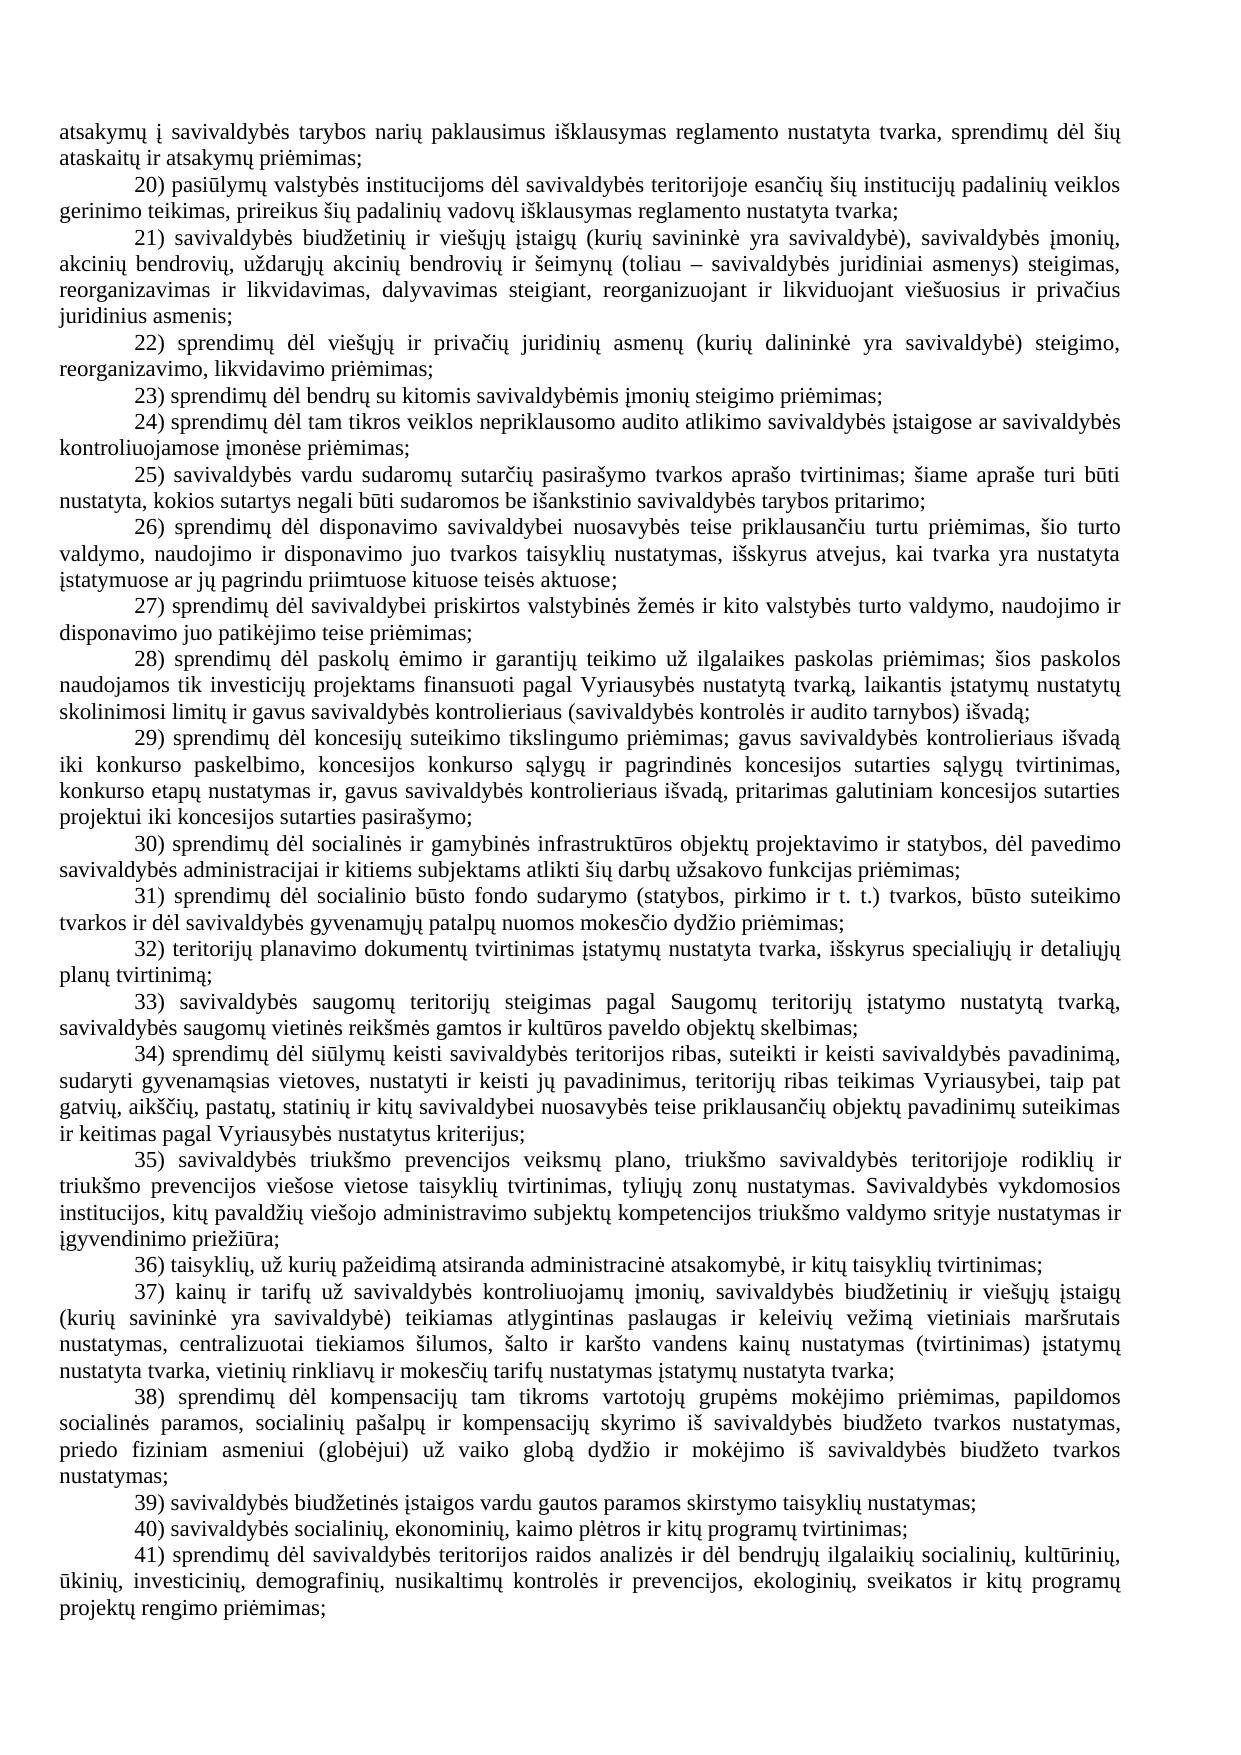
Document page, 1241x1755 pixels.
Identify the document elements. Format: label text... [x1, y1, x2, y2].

text 38) sprendimų dėl kompensacijų tam tikroms vartotojų grupėms mokėjimo priėmimas, papildomos socialinės paramos, socialinių pašalpų ir kompensacijų skyrimo iš savivaldybės biudžeto tvarkos nustatymas, priedo fiziniam asmeniui (globėjui) už vaiko globą dydžio ir mokėjimo iš savivaldybės biudžeto tvarkos nustatymas; [59, 1383, 1122, 1488]
text 27) sprendimų dėl savivaldybei priskirtos valstybinės žemės ir kito valstybės turto valdymo, naudojimo ir disponavimo juo patikėjimo teise priėmimas; [59, 592, 1122, 645]
text 34) sprendimų dėl siūlymų keisti savivaldybės teritorijos ribas, suteikti ir keisti savivaldybės pavadinimą, sudaryti gyvenamąsias vietoves, nustatyti ir keisti jų pavadinimus, teritorijų ribas teikimas Vyriausybei, taip pat gatvių, aikščių, pastatų, statinių ir kitų savivaldybei nuosavybės teise priklausančių objektų pavadinimų suteikimas ir keitimas pagal Vyriausybės nustatytus kriterijus; [59, 1041, 1122, 1146]
text 26) sprendimų dėl disponavimo savivaldybei nuosavybės teise priklausančiu turtu priėmimas, šio turto valdymo, naudojimo ir disponavimo juo tvarkos taisyklių nustatymas, išskyrus atvejus, kai tvarka yra nustatyta įstatymuose ar jų pagrindu priimtuose kituose teisės aktuose; [59, 513, 1122, 592]
text 35) savivaldybės triukšmo prevencijos veiksmų plano, triukšmo savivaldybės teritorijoje rodiklių ir triukšmo prevencijos viešose vietose taisyklių tvirtinimas, tyliųjų zonų nustatymas. Savivaldybės vykdomosios institucijos, kitų pavaldžių viešojo administravimo subjektų kompetencijos triukšmo valdymo srityje nustatymas ir įgyvendinimo priežiūra; [59, 1146, 1122, 1251]
text 29) sprendimų dėl koncesijų suteikimo tikslingumo priėmimas; gavus savivaldybės kontrolieriaus išvadą iki konkurso paskelbimo, koncesijos konkurso sąlygų ir pagrindinės koncesijos sutarties sąlygų tvirtinimas, konkurso etapų nustatymas ir, gavus savivaldybės kontrolieriaus išvadą, pritarimas galutiniam koncesijos sutarties projektui iki koncesijos sutarties pasirašymo; [59, 724, 1122, 830]
text 21) savivaldybės biudžetinių ir viešųjų įstaigų (kurių savininkė yra savivaldybė), savivaldybės įmonių, akcinių bendrovių, uždarųjų akcinių bendrovių ir šeimynų (toliau – savivaldybės juridiniai asmenys) steigimas, reorganizavimas ir likvidavimas, dalyvavimas steigiant, reorganizuojant ir likviduojant viešuosius ir privačius juridinius asmenis; [59, 223, 1122, 329]
text 33) savivaldybės saugomų teritorijų steigimas pagal Saugomų teritorijų įstatymo nustatytą tvarką, savivaldybės saugomų vietinės reikšmės gamtos ir kultūros paveldo objektų skelbimas; [59, 988, 1122, 1041]
text 20) pasiūlymų valstybės institucijoms dėl savivaldybės teritorijoje esančių šių institucijų padalinių veiklos gerinimo teikimas, prireikus šių padalinių vadovų išklausymas reglamento nustatyta tvarka; [59, 171, 1122, 223]
text 40) savivaldybės socialinių, ekonominių, kaimo plėtros ir kitų programų tvirtinimas; [59, 1515, 1122, 1541]
text 24) sprendimų dėl tam tikros veiklos nepriklausomo audito atlikimo savivaldybės įstaigose ar savivaldybės kontroliuojamose įmonėse priėmimas; [59, 408, 1122, 461]
text 39) savivaldybės biudžetinės įstaigos vardu gautos paramos skirstymo taisyklių nustatymas; [59, 1488, 1122, 1515]
text 41) sprendimų dėl savivaldybės teritorijos raidos analizės ir dėl bendrųjų ilgalaikių socialinių, kultūrinių, ūkinių, investicinių, demografinių, nusikaltimų kontrolės ir prevencijos, ekologinių, sveikatos ir kitų programų projektų rengimo priėmimas; [59, 1541, 1122, 1620]
text 25) savivaldybės vardu sudaromų sutarčių pasirašymo tvarkos aprašo tvirtinimas; šiame apraše turi būti nustatyta, kokios sutartys negali būti sudaromos be išankstinio savivaldybės tarybos pritarimo; [59, 461, 1122, 513]
text 30) sprendimų dėl socialinės ir gamybinės infrastruktūros objektų projektavimo ir statybos, dėl pavedimo savivaldybės administracijai ir kitiems subjektams atlikti šių darbų užsakovo funkcijas priėmimas; [59, 830, 1122, 882]
text 32) teritorijų planavimo dokumentų tvirtinimas įstatymų nustatyta tvarka, išskyrus specialiųjų ir detaliųjų planų tvirtinimą; [59, 935, 1122, 988]
text 22) sprendimų dėl viešųjų ir privačių juridinių asmenų (kurių dalininkė yra savivaldybė) steigimo, reorganizavimo, likvidavimo priėmimas; [59, 329, 1122, 382]
text 37) kainų ir tarifų už savivaldybės kontroliuojamų įmonių, savivaldybės biudžetinių ir viešųjų įstaigų (kurių savininkė yra savivaldybė) teikiamas atlygintinas paslaugas ir keleivių vežimą vietiniais maršrutais nustatymas, centralizuotai tiekiamos šilumos, šalto ir karšto vandens kainų nustatymas (tvirtinimas) įstatymų nustatyta tvarka, vietinių rinkliavų ir mokesčių tarifų nustatymas įstatymų nustatyta tvarka; [59, 1278, 1122, 1383]
text 31) sprendimų dėl socialinio būsto fondo sudarymo (statybos, pirkimo ir t. t.) tvarkos, būsto suteikimo tvarkos ir dėl savivaldybės gyvenamųjų patalpų nuomos mokesčio dydžio priėmimas; [59, 882, 1122, 935]
text 36) taisyklių, už kurių pažeidimą atsiranda administracinė atsakomybė, ir kitų taisyklių tvirtinimas; [59, 1251, 1122, 1278]
text 23) sprendimų dėl bendrų su kitomis savivaldybėmis įmonių steigimo priėmimas; [59, 382, 1122, 408]
text 28) sprendimų dėl paskolų ėmimo ir garantijų teikimo už ilgalaikes paskolas priėmimas; šios paskolos naudojamos tik investicijų projektams finansuoti pagal Vyriausybės nustatytą tvarką, laikantis įstatymų nustatytų skolinimosi limitų ir gavus savivaldybės kontrolieriaus (savivaldybės kontrolės ir audito tarnybos) išvadą; [59, 645, 1122, 724]
text atsakymų į savivaldybės tarybos narių paklausimus išklausymas reglamento nustatyta tvarka, sprendimų dėl šių ataskaitų ir atsakymų priėmimas; [59, 118, 1122, 171]
